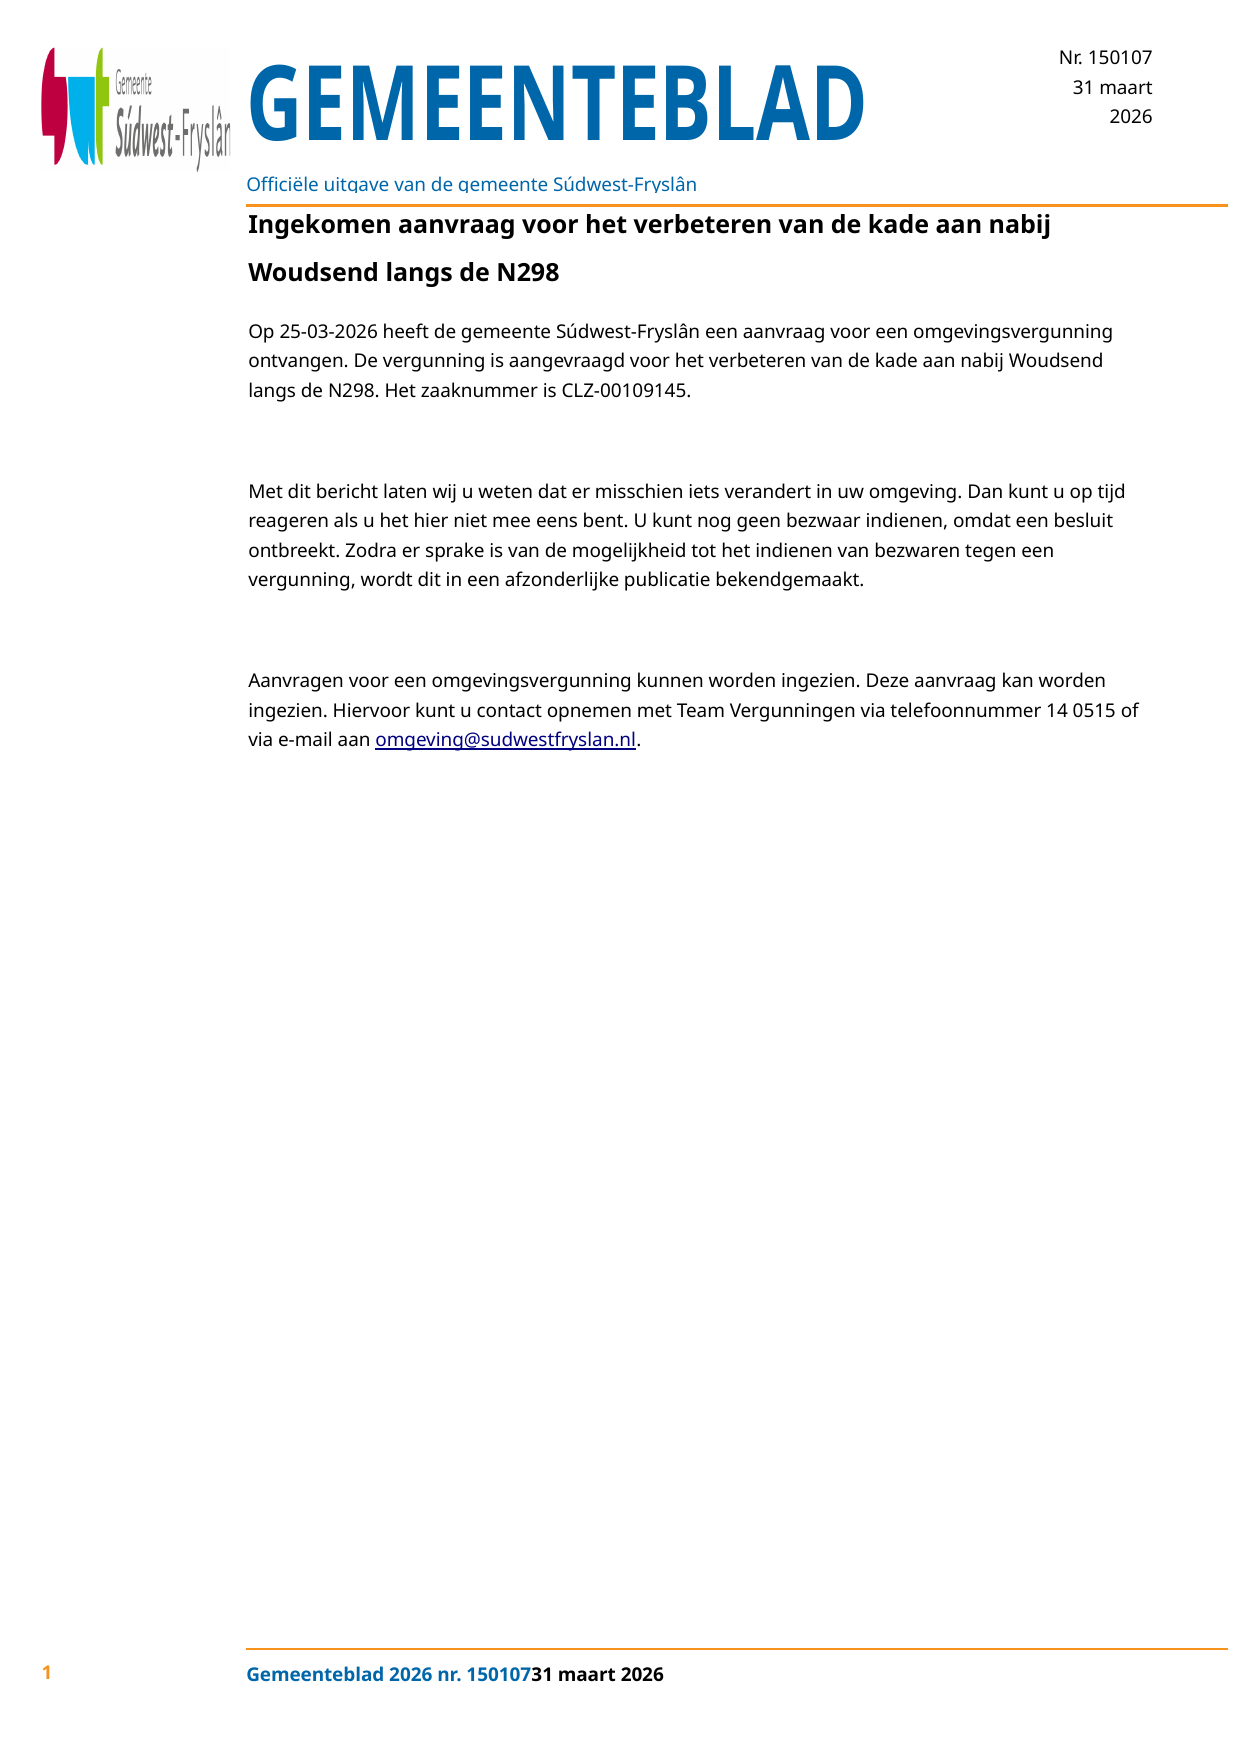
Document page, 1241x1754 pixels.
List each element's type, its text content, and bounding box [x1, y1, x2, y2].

text Ingekomen aanvraag voor het verbeteren van de kade aan nabij Woudsend langs de N298 [248, 207, 1152, 288]
text Aanvragen voor een omgevingsvergunning kunnen worden ingezien. Deze aanvraag kan worden ingezien. Hiervoor kunt u contact opnemen met Team Vergunningen via telefoonnummer 14 0515 of via e-mail aan omgeving@sudwestfryslan.nl. [248, 667, 1152, 752]
text Op 25-03-2026 heeft de gemeente Súdwest-Fryslân een aanvraag voor een omgevingsvergunning ontvangen. De vergunning is aangevraagd voor het verbeteren van de kade aan nabij Woudsend langs de N298. Het zaaknummer is CLZ-00109145. [248, 318, 1152, 403]
picture [41, 47, 231, 172]
text Met dit bericht laten wij u weten dat er misschien iets verandert in uw omgeving. Dan kunt u op tijd reageren als u het hier niet mee eens bent. U kunt nog geen bezwaar indienen, omdat een besluit ontbreekt. Zodra er sprake is van de mogelijkheid tot het indienen van bezwaren tegen een vergunning, wordt dit in een afzonderlijke publicatie bekendgemaakt. [248, 478, 1152, 592]
